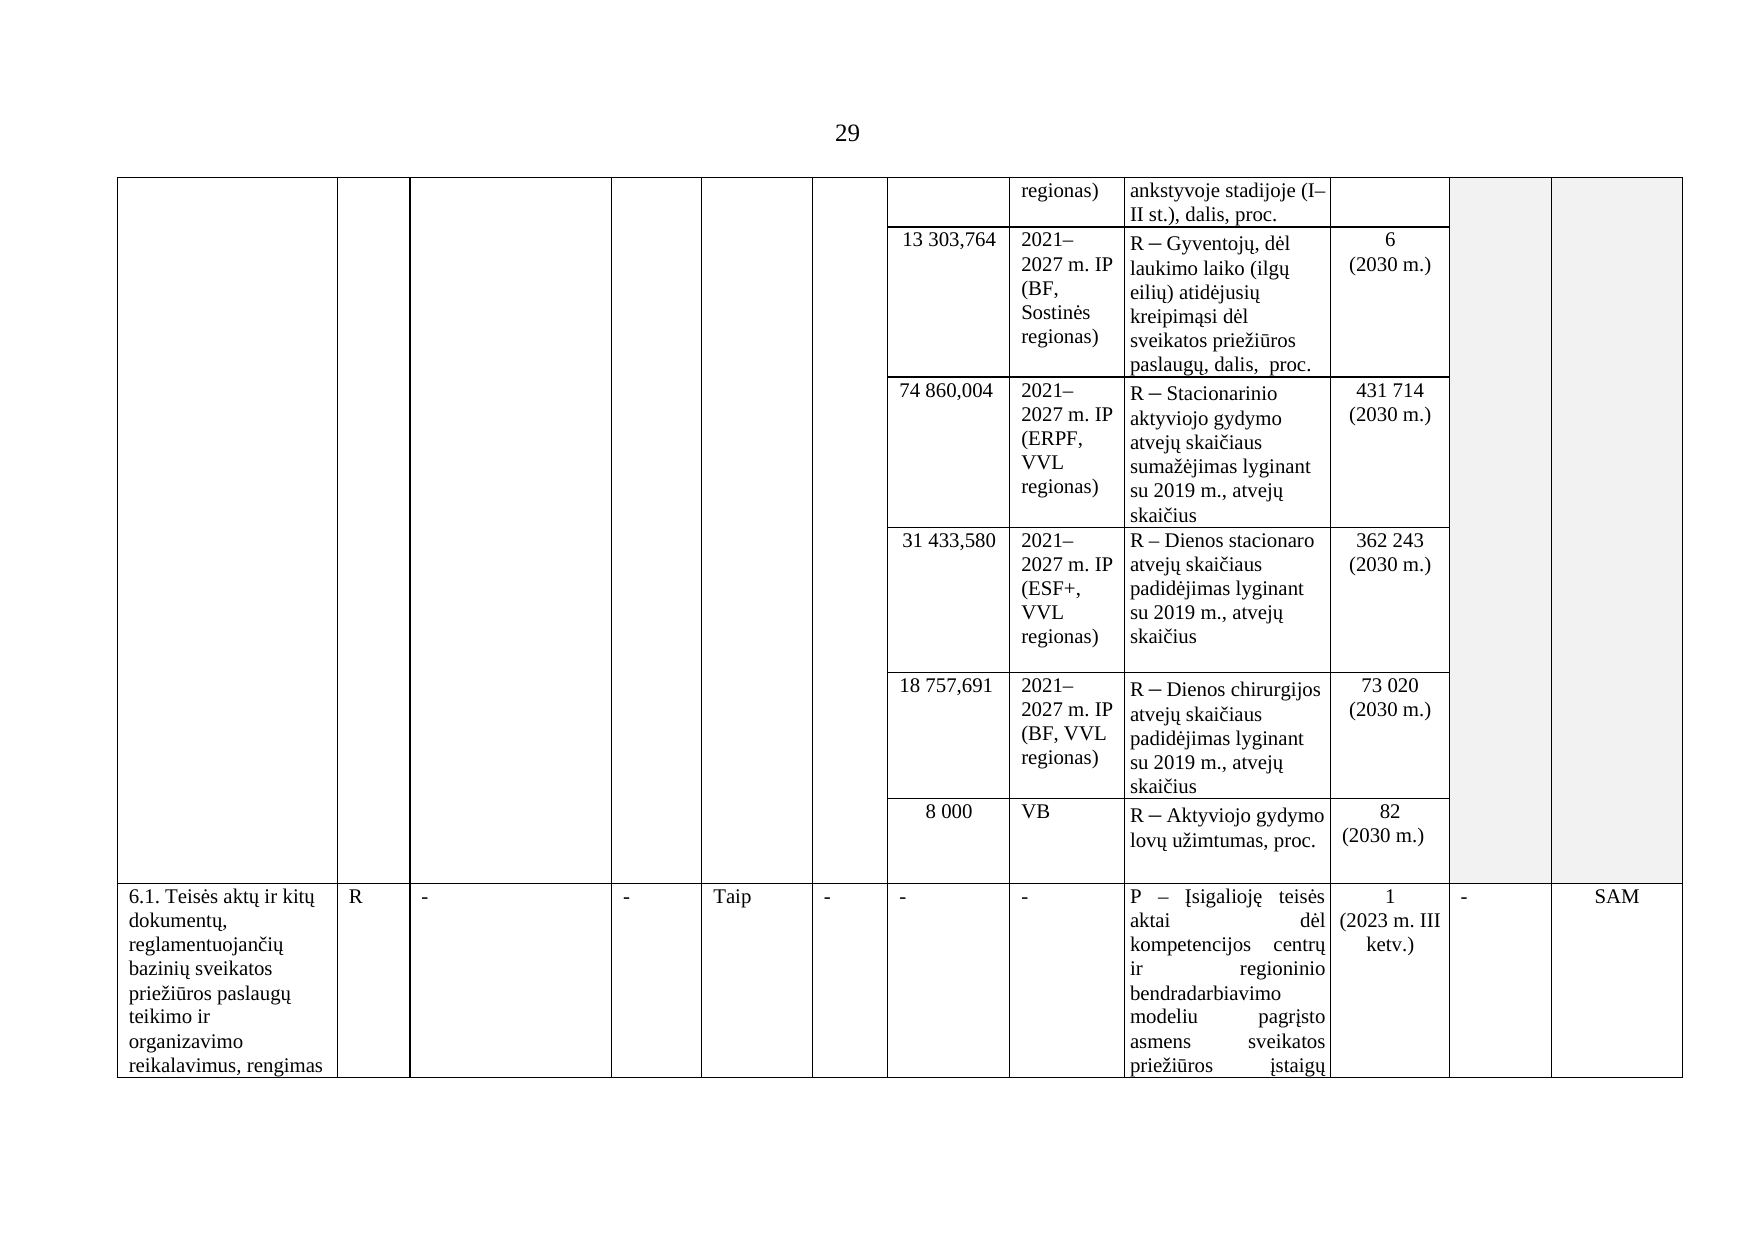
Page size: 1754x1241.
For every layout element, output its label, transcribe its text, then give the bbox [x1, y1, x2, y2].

table_cell R – Aktyviojo gydymo lovų užimtumas, proc. [1125, 799, 1330, 883]
table_cell 8 000 [888, 799, 1009, 883]
table_cell - [702, 178, 812, 883]
table_cell 1 (2023 m. III ketv.) [1331, 884, 1449, 1077]
table_cell [1331, 178, 1449, 226]
table_cell 73 020 (2030 m.) [1331, 673, 1449, 798]
table_cell [1450, 178, 1551, 883]
table_cell VB [1010, 799, 1124, 883]
table_cell - [1010, 884, 1124, 1077]
table_cell regionas) [1010, 178, 1124, 226]
table_cell SAM [1552, 884, 1682, 1077]
table_cell 2021–2027 m. IP (ERPF, VVL regionas) [1010, 378, 1124, 527]
table_cell 74 860,004 [888, 378, 1009, 527]
table_cell R – Stacionarinio aktyviojo gydymo atvejų skaičiaus sumažėjimas lyginant su 2019 m., atvejų skaičius [1125, 378, 1330, 527]
table_cell Taip [702, 884, 812, 1077]
table_cell - [338, 178, 409, 883]
table_cell [1552, 178, 1682, 883]
table_cell [888, 178, 1009, 226]
table_cell 6 (2030 m.) [1331, 228, 1449, 376]
table_cell 2021–2027 m. IP (BF, Sostinės regionas) [1010, 228, 1124, 376]
table_cell 362 243 (2030 m.) [1331, 528, 1449, 672]
table_cell - [813, 884, 887, 1077]
table_cell 431 714 (2030 m.) [1331, 378, 1449, 527]
table_cell - [888, 884, 1009, 1077]
table_cell [118, 178, 337, 883]
table_cell 31 433,580 [888, 528, 1009, 672]
table_cell R [338, 884, 409, 1077]
table_cell P – Įsigalioję teisės aktai dėl kompetencijos centrų ir regioninio bendradarbiavimo modeliu pagrįsto asmens sveikatos priežiūros įstaigų [1125, 884, 1330, 1077]
table_cell - [813, 178, 887, 883]
table_cell R – Dienos stacionaro atvejų skaičiaus padidėjimas lyginant su 2019 m., atvejų skaičius [1125, 528, 1330, 672]
table_cell - [612, 178, 701, 883]
table_cell ankstyvoje stadijoje (I–II st.), dalis, proc. [1125, 178, 1330, 226]
table_cell - [612, 884, 701, 1077]
table_cell 2021–2027 m. IP (BF, VVL regionas) [1010, 673, 1124, 798]
table_cell 2021–2027 m. IP (ESF+, VVL regionas) [1010, 528, 1124, 672]
table_cell 18 757,691 [888, 673, 1009, 798]
table_cell - [411, 884, 611, 1077]
table_cell 13 303,764 [888, 228, 1009, 376]
table_cell 6.1. Teisės aktų ir kitų dokumentų, reglamentuojančių bazinių sveikatos priežiūros paslaugų teikimo ir organizavimo reikalavimus, rengimas [118, 884, 337, 1077]
table_cell - [1450, 884, 1551, 1077]
table_cell - [411, 178, 611, 883]
table_cell 82 (2030 m.) [1331, 799, 1449, 883]
table_cell R – Dienos chirurgijos atvejų skaičiaus padidėjimas lyginant su 2019 m., atvejų skaičius [1125, 673, 1330, 798]
table_cell R – Gyventojų, dėl laukimo laiko (ilgų eilių) atidėjusių kreipimąsi dėl sveikatos priežiūros paslaugų, dalis, proc. [1125, 228, 1330, 376]
